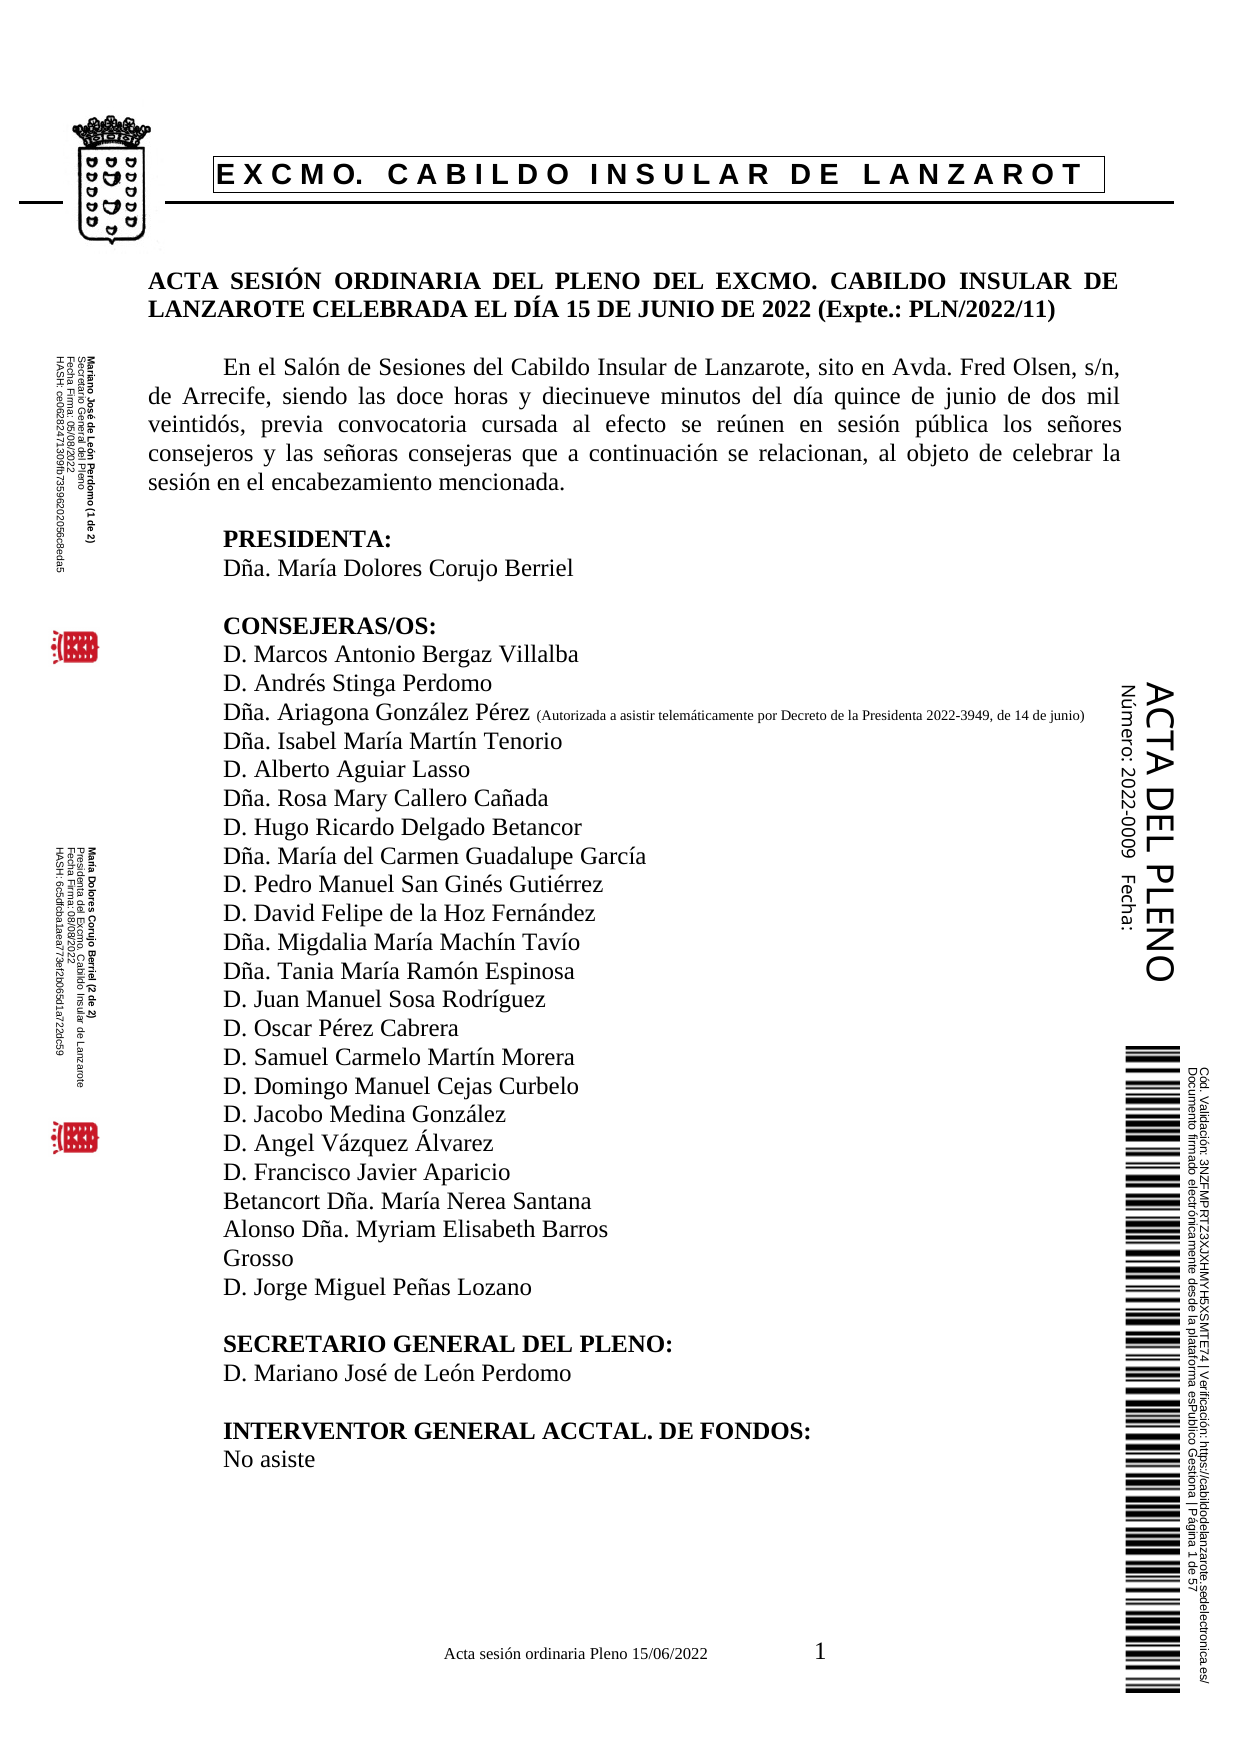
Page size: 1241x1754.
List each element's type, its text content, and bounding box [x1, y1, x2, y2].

subtitle CONSEJERAS/OS: [223, 611, 1230, 639]
text D. Francisco Javier Aparicio Betancort Dña. María Nerea Santana Alonso Dña. Myriam Elisabeth Barros Grosso [223, 1157, 613, 1272]
text D. Samuel Carmelo Martín Morera [223, 1042, 1230, 1071]
text Dña. Rosa Mary Callero Cañada [223, 783, 1117, 812]
subtitle ACTA SESIÓN ORDINARIA DEL PLENO DEL EXCMO. CABILDO INSULAR DE LANZAROTE CELEBRADA EL DÍA 15 DE JUNIO DE 2022 (Expte.: PLN/2022/11) [148, 266, 1230, 323]
picture [48, 1117, 100, 1157]
text En el Salón de Sesiones del Cabildo Insular de Lanzarote, sito en Avda. Fred Olsen, s/n, de Arrecife, siendo las doce horas y diecinueve minutos del día quince de junio de dos mil veintidós, previa convocatoria cursada al efecto se reúnen en sesión pública los señores consejeros y las señoras consejeras que a continuación se relacionan, al objeto de celebrar la sesión en el encabezamiento mencionada. [148, 352, 1122, 496]
text D. Andrés Stinga Perdomo [223, 668, 1230, 697]
text D. Angel Vázquez Álvarez [223, 1128, 1125, 1157]
text Mariano José de León Perdomo (1 de 2) Secretario General del Pleno [76, 356, 97, 545]
text D. Hugo Ricardo Delgado Betancor [223, 812, 1117, 841]
text D. Domingo Manuel Cejas Curbelo [223, 1071, 1125, 1099]
text Número: 2022-0009 Fecha: 05/08/2022 [1117, 684, 1140, 1028]
subtitle INTERVENTOR GENERAL ACCTAL. DE FONDOS: [223, 1416, 1125, 1444]
text [1183, 869, 1230, 898]
text D. Marcos Antonio Bergaz Villalba [223, 639, 1230, 668]
text D. Jacobo Medina González [223, 1099, 1125, 1128]
text D. Jorge Miguel Peñas Lozano [223, 1272, 1125, 1301]
text [1211, 1128, 1230, 1157]
picture [1125, 1046, 1180, 1693]
text D. David Felipe de la Hoz Fernández Dña. Migdalia María Machín Tavío Dña. Tania María Ramón Espinosa [223, 898, 597, 984]
text ACTA DEL PLENO [1140, 682, 1183, 1028]
text D. Juan Manuel Sosa Rodríguez [223, 984, 1117, 1013]
text María Dolores Corujo Berriel (2 de 2) [87, 847, 98, 1117]
subtitle PRESIDENTA: [223, 524, 1230, 553]
text Dña. Isabel María Martín Tenorio [223, 726, 1117, 754]
text Acta sesión ordinaria Pleno 15/06/2022 1 [444, 1636, 1125, 1665]
text [1183, 841, 1230, 869]
picture [63, 99, 165, 254]
text Dña. María del Carmen Guadalupe García [223, 841, 1117, 869]
text Cód. Validación: 3NZFMPRTZ3XJXHMYH5XSMTE74 | Verificación: https://cabildodelanzarote.sedelectronica.es/ Documento firmado electrónicamente desde la plataforma esPublico Gestiona | Página 1 de 57 [1186, 1067, 1211, 1694]
text [1183, 783, 1230, 812]
text [1183, 726, 1230, 754]
text HASH: ce06282471309fb73596202056c8eda5 [55, 356, 66, 627]
text [1183, 984, 1230, 1013]
text D. Mariano José de León Perdomo [223, 1358, 1125, 1387]
text HASH: 6c5dfcba1aea773ef2b065d1a722dc59 [55, 847, 66, 1117]
text [1183, 812, 1230, 841]
text Presidenta del Excmo. Cabildo Insular de Lanzarote Fecha Firma: 08/08/2022 [66, 847, 86, 1112]
text No asiste [223, 1444, 1125, 1473]
text Dña. Ariagona González Pérez (Autorizada a asistir telemáticamente por Decreto de la Presidenta 2022-3949, de 14 de junio) [223, 697, 1117, 726]
text [1211, 1099, 1230, 1128]
text Fecha Firma: 05/08/2022 [66, 356, 76, 627]
text Dña. María Dolores Corujo Berriel [223, 553, 1230, 582]
text D. Alberto Aguiar Lasso [223, 754, 1117, 783]
text D. Oscar Pérez Cabrera [223, 1013, 1230, 1042]
subtitle SECRETARIO GENERAL DEL PLENO: [223, 1329, 1125, 1358]
text D. Pedro Manuel San Ginés Gutiérrez [223, 869, 1117, 898]
picture [48, 627, 100, 667]
text [1183, 754, 1230, 783]
text [1211, 1444, 1230, 1473]
